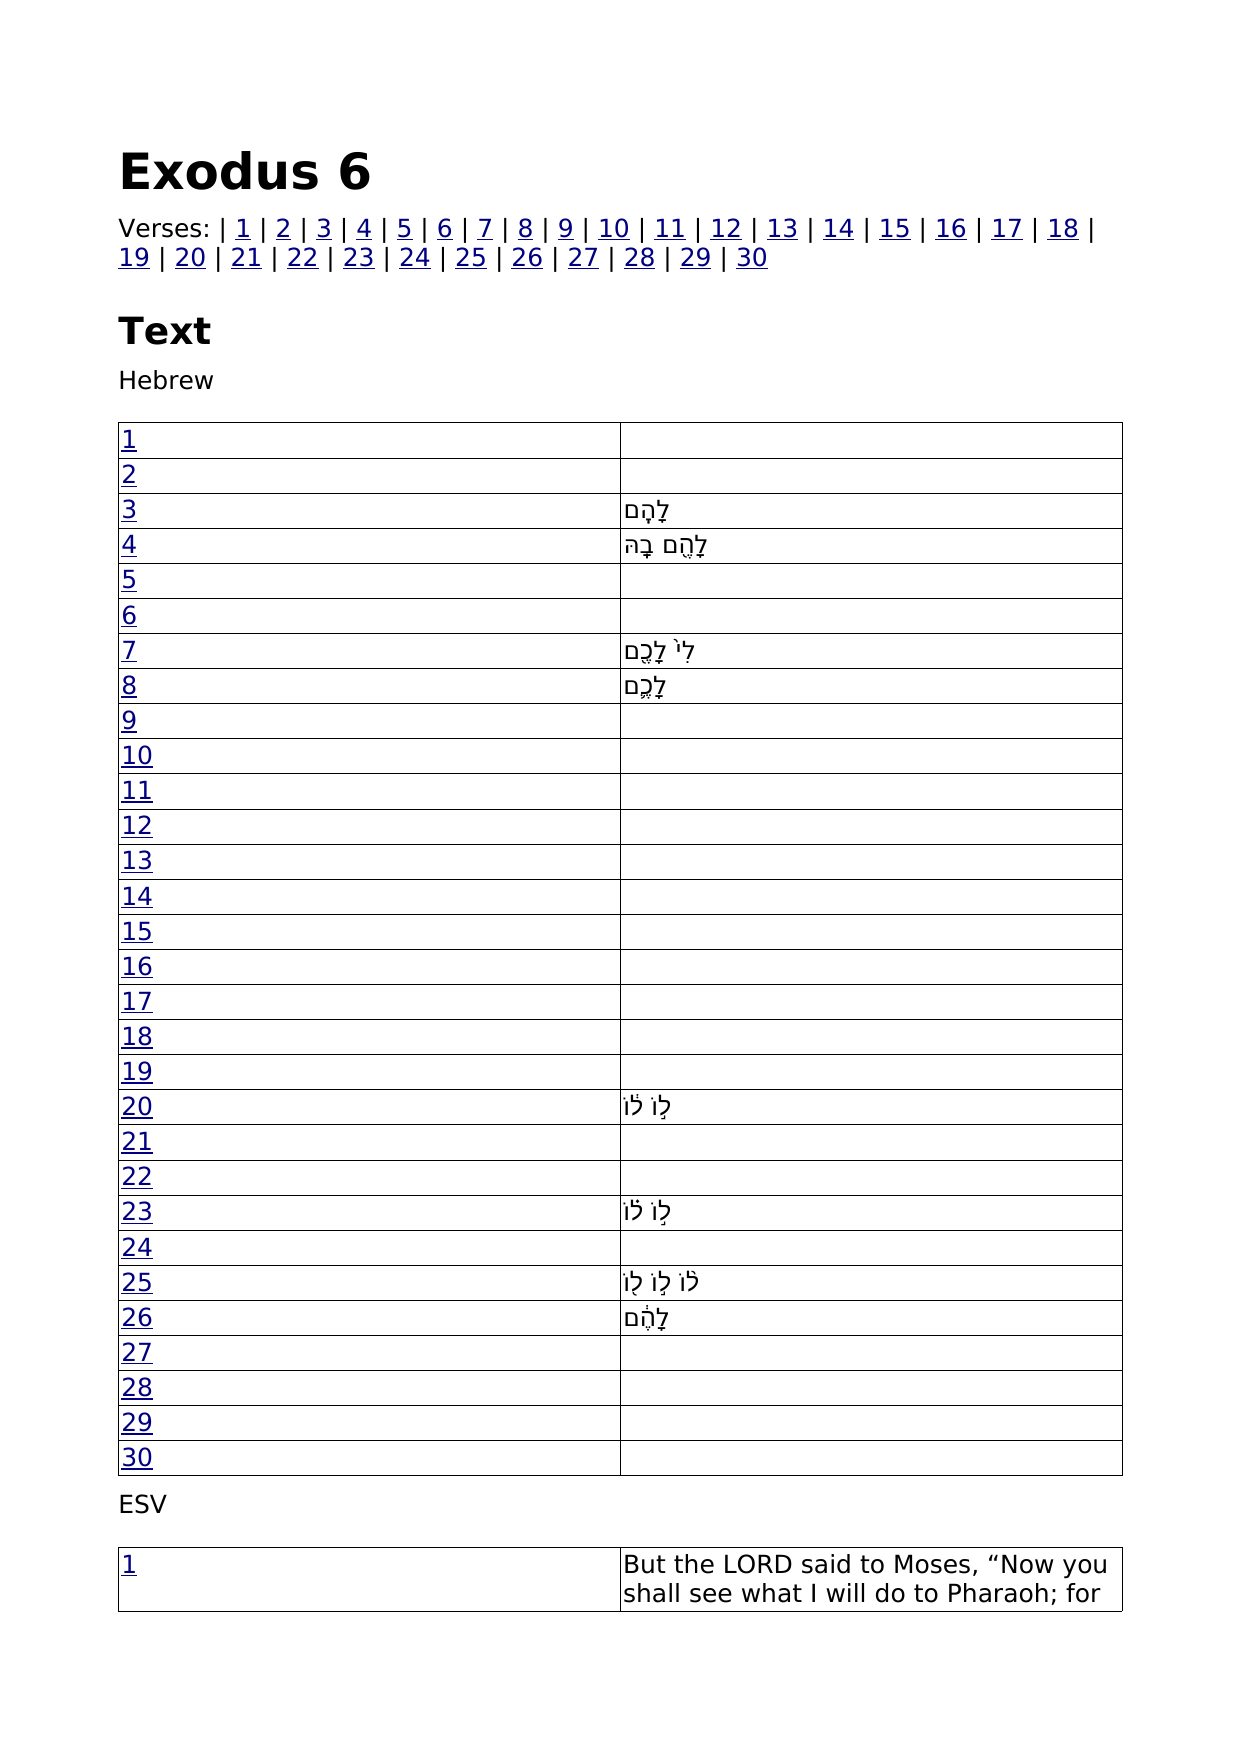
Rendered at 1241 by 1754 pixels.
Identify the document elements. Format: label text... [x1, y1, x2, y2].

table_cell 17 [119, 985, 620, 1019]
table_cell 16 [119, 950, 620, 984]
table_cell 14 [119, 880, 620, 914]
table_cell 24 [119, 1231, 620, 1265]
table_cell 26 [119, 1301, 620, 1335]
table_cell לָכֶ֛ם [621, 669, 1122, 703]
table_cell 9 [119, 704, 620, 738]
table_cell ל֣וֹ ל֔וֹ [621, 1090, 1122, 1124]
table_cell [621, 880, 1122, 914]
table_cell [621, 1161, 1122, 1194]
table_cell 6 [119, 599, 620, 633]
table_cell [621, 950, 1122, 984]
table_cell [621, 1055, 1122, 1089]
table_cell 4 [119, 529, 620, 563]
table_cell [621, 1441, 1122, 1475]
table_cell 22 [119, 1161, 620, 1194]
table_header [621, 423, 1122, 457]
table_cell ל֣וֹ ל֗וֹ [621, 1196, 1122, 1230]
table_cell [621, 810, 1122, 843]
table_cell [621, 774, 1122, 808]
table_cell לָהֶ֖ם בָֽהּ [621, 529, 1122, 563]
table_cell 5 [119, 564, 620, 598]
table_cell 11 [119, 774, 620, 808]
table_cell [621, 564, 1122, 598]
subtitle Text [118, 310, 1122, 353]
table_cell לִי֙ לָכֶ֖ם [621, 634, 1122, 668]
table_cell [621, 985, 1122, 1019]
table_cell 29 [119, 1406, 620, 1440]
table_cell 8 [119, 669, 620, 703]
table_cell 3 [119, 494, 620, 528]
table_cell 2 [119, 459, 620, 492]
table_cell 7 [119, 634, 620, 668]
table_cell [621, 704, 1122, 738]
table_cell 30 [119, 1441, 620, 1475]
table_cell 10 [119, 739, 620, 773]
table_cell 28 [119, 1371, 620, 1405]
text ESV [118, 1490, 1122, 1519]
table_cell [621, 1406, 1122, 1440]
table_header 1 [119, 423, 620, 457]
table_cell [621, 459, 1122, 492]
table_cell 12 [119, 810, 620, 843]
table_cell 21 [119, 1125, 620, 1159]
table_header But the LORD said to Moses, “Now you shall see what I will do to Pharaoh; for [621, 1548, 1122, 1611]
table_cell לָהֶֽם [621, 494, 1122, 528]
table_cell [621, 1231, 1122, 1265]
table_cell לָהֶ֔ם [621, 1301, 1122, 1335]
table_cell 20 [119, 1090, 620, 1124]
table_header 1 [119, 1548, 620, 1611]
table_cell [621, 1125, 1122, 1159]
table_cell [621, 739, 1122, 773]
table_cell [621, 1020, 1122, 1054]
text Verses: | 1 | 2 | 3 | 4 | 5 | 6 | 7 | 8 | 9 | 10 | 11 | 12 | 13 | 14 | 15 | 16 | 17 | 18 | 19 | 20 | 21 | 22 | 23 | 24 | 25 | 26 | 27 | 28 | 29 | 30 [118, 214, 1122, 272]
subtitle Exodus 6 [118, 143, 1122, 201]
table_cell [621, 915, 1122, 949]
table_cell [621, 1336, 1122, 1370]
text Hebrew [118, 366, 1122, 395]
table_cell [621, 1371, 1122, 1405]
table_cell 25 [119, 1266, 620, 1300]
table_cell 18 [119, 1020, 620, 1054]
table_cell [621, 845, 1122, 879]
table_cell 13 [119, 845, 620, 879]
table_cell [621, 599, 1122, 633]
table_cell ל֨וֹ ל֣וֹ ל֖וֹ [621, 1266, 1122, 1300]
table_cell 27 [119, 1336, 620, 1370]
table_cell 23 [119, 1196, 620, 1230]
table_cell 19 [119, 1055, 620, 1089]
table_cell 15 [119, 915, 620, 949]
